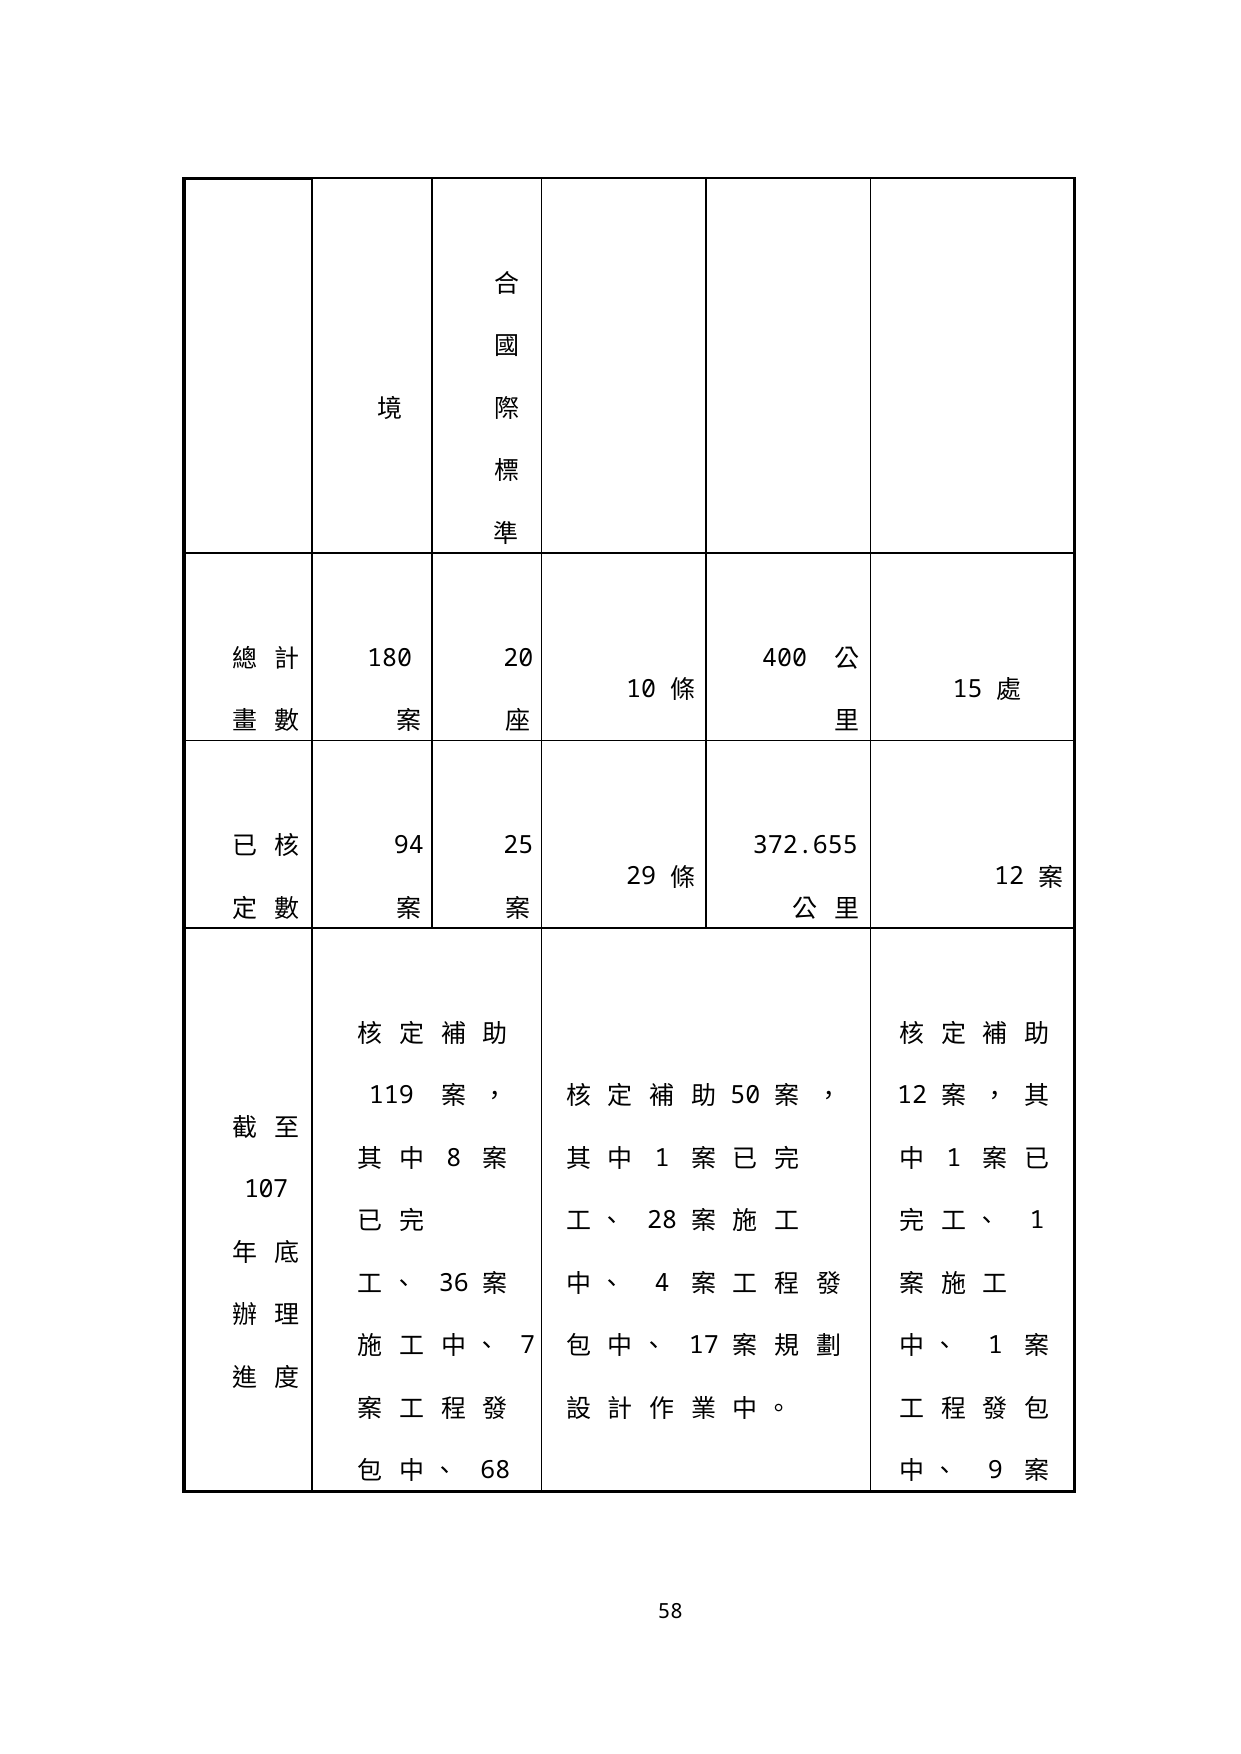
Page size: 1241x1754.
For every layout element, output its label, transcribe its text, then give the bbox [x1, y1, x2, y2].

table_cell [871, 179, 1073, 552]
table_cell 94案 [313, 741, 431, 927]
table_cell 截至107年底辦理進度 [186, 929, 311, 1490]
table_cell [707, 179, 870, 552]
table_cell 372.655公里 [707, 741, 870, 927]
table_cell 10條 [542, 554, 705, 740]
table_cell 合國際標準 [433, 179, 541, 552]
table_header [186, 180, 311, 552]
table_cell 25案 [433, 741, 541, 927]
table_cell 核定補助119案，其中8案已完工、36案施工中、7案工程發包中、68 [313, 929, 541, 1490]
table_cell 180案 [313, 554, 431, 740]
table_cell 核定補助12案，其中1案已完工、1案施工中、1案工程發包中、9案 [871, 929, 1073, 1490]
table_cell 核定補助50案，其中1案已完工、28案施工中、4案工程發包中、17案規劃設計作業中。 [542, 929, 870, 1490]
table_cell 12案 [871, 741, 1073, 927]
table_cell 15處 [871, 554, 1073, 740]
table_cell 境 [313, 179, 431, 552]
table_cell 400公里 [707, 554, 870, 740]
table_cell 20座 [433, 554, 541, 740]
table_cell [542, 179, 705, 552]
table_cell 29條 [542, 741, 705, 927]
table_cell 已核定數 [186, 741, 311, 927]
table_cell 總計畫數 [186, 554, 311, 740]
